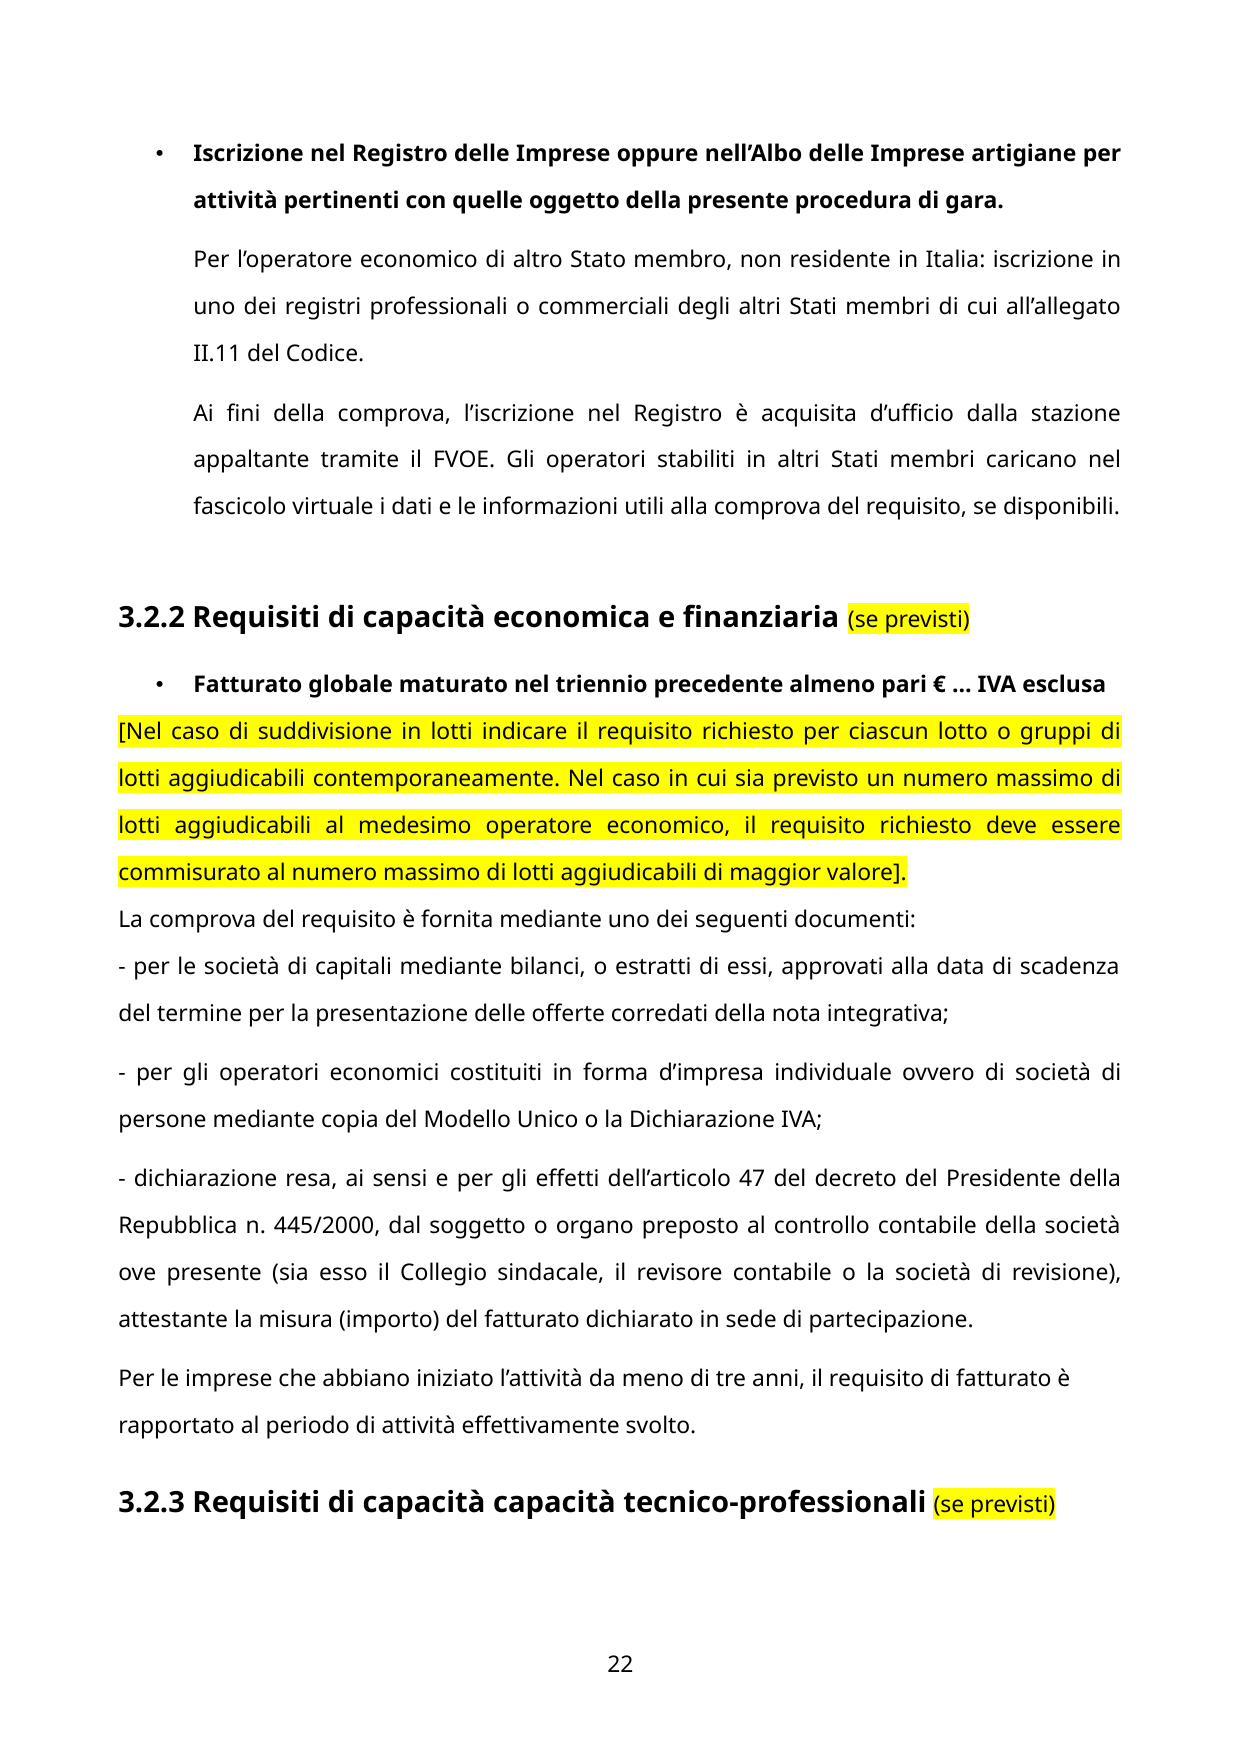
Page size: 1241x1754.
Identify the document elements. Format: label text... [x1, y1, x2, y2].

text - dichiarazione resa, ai sensi e per gli effetti dell’articolo 47 del decreto del Presidente della Repubblica n. 445/2000, dal soggetto o organo preposto al controllo contabile della società ove presente (sia esso il Collegio sindacale, il revisore contabile o la società di revisione), attestante la misura (importo) del fatturato dichiarato in sede di partecipazione. [118, 1162, 1122, 1334]
text 3.2.3 Requisiti di capacità capacità tecnico-professionali (se previsti) [118, 1481, 1122, 1521]
list Iscrizione nel Registro delle Imprese oppure nell’Albo delle Imprese artigiane per attività pertinenti con quelle oggetto della presente procedura di gara. [156, 137, 1122, 215]
list Ai fini della comprova, l’iscrizione nel Registro è acquisita d’ufficio dalla stazione appaltante tramite il FVOE. Gli operatori stabiliti in altri Stati membri caricano nel fascicolo virtuale i dati e le informazioni utili alla comprova del requisito, se disponibili. [156, 396, 1122, 521]
text [Nel caso di suddivisione in lotti indicare il requisito richiesto per ciascun lotto o gruppi di lotti aggiudicabili contemporaneamente. Nel caso in cui sia previsto un numero massimo di lotti aggiudicabili al medesimo operatore economico, il requisito richiesto deve essere commisurato al numero massimo di lotti aggiudicabili di maggior valore]. [118, 715, 1122, 887]
text Per le imprese che abbiano iniziato l’attività da meno di tre anni, il requisito di fatturato è rapportato al periodo di attività effettivamente svolto. [118, 1362, 1122, 1440]
text - per le società di capitali mediante bilanci, o estratti di essi, approvati alla data di scadenza del termine per la presentazione delle offerte corredati della nota integrativa; [118, 950, 1122, 1028]
text La comprova del requisito è fornita mediante uno dei seguenti documenti: [118, 903, 1122, 934]
list Per l’operatore economico di altro Stato membro, non residente in Italia: iscrizione in uno dei registri professionali o commerciali degli altri Stati membri di cui all’allegato II.11 del Codice. [156, 243, 1122, 368]
list Fatturato globale maturato nel triennio precedente almeno pari € … IVA esclusa [156, 668, 1122, 700]
text - per gli operatori economici costituiti in forma d’impresa individuale ovvero di società di persone mediante copia del Modello Unico o la Dichiarazione IVA; [118, 1056, 1122, 1134]
text 3.2.2 Requisiti di capacità economica e finanziaria (se previsti) [118, 596, 1122, 636]
